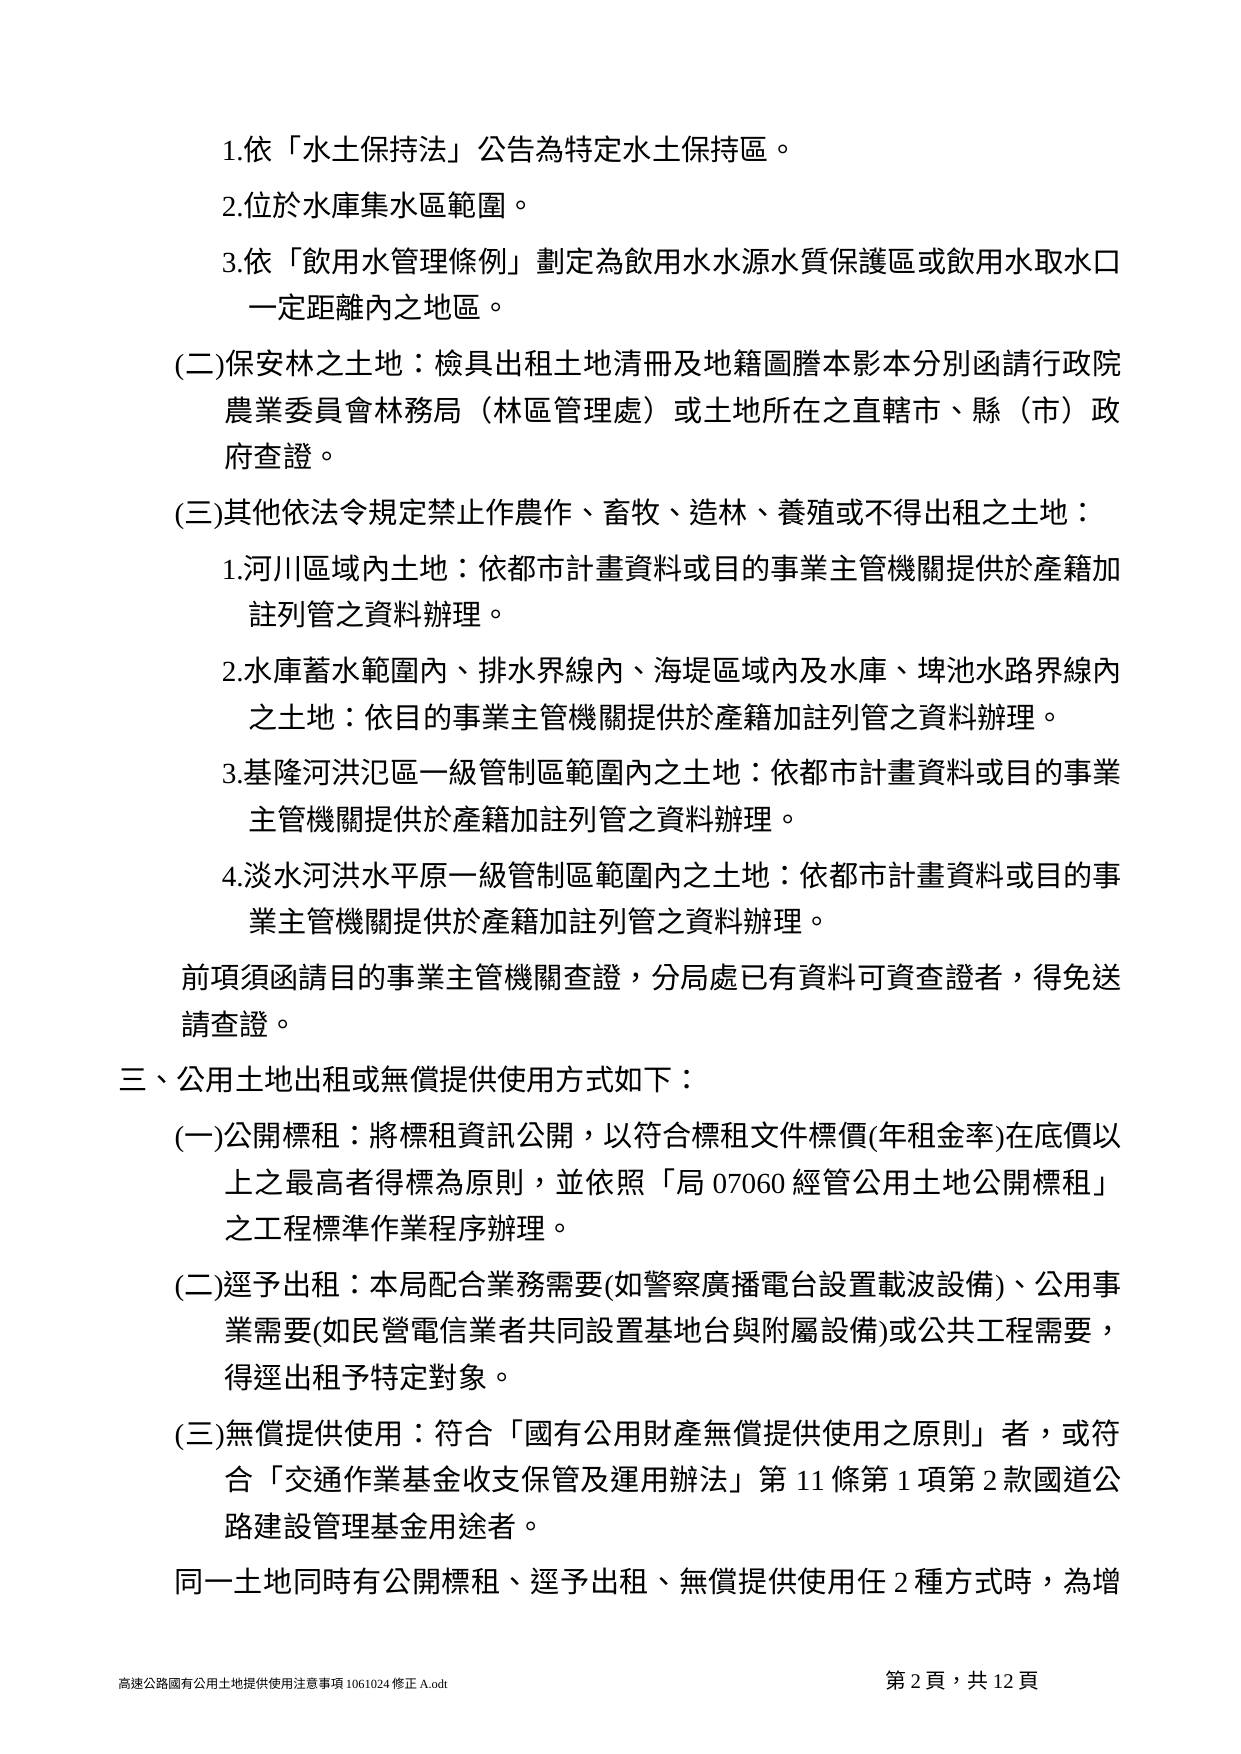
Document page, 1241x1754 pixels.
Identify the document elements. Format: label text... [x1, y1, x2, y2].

text 同一土地同時有公開標租、逕予出租、無償提供使用任2種方式時，為增 [174, 1559, 1122, 1601]
text 3.基隆河洪氾區一級管制區範圍內之土地：依都市計畫資料或目的事業主管機關提供於產籍加註列管之資料辦理。 [222, 750, 1122, 839]
text (二)逕予出租：本局配合業務需要(如警察廣播電台設置載波設備)、公用事業需要(如民營電信業者共同設置基地台與附屬設備)或公共工程需要，得逕出租予特定對象。 [174, 1262, 1122, 1397]
text (一)公開標租：將標租資訊公開，以符合標租文件標價(年租金率)在底價以上之最高者得標為原則，並依照「局07060經管公用土地公開標租」之工程標準作業程序辦理。 [174, 1113, 1122, 1248]
text (三)無償提供使用：符合「國有公用財產無償提供使用之原則」者，或符合「交通作業基金收支保管及運用辦法」第11條第1項第2款國道公路建設管理基金用途者。 [174, 1410, 1122, 1546]
text 前項須函請目的事業主管機關查證，分局處已有資料可資查證者，得免送請查證。 [181, 955, 1122, 1043]
text 2.水庫蓄水範圍內、排水界線內、海堤區域內及水庫、埤池水路界線內之土地：依目的事業主管機關提供於產籍加註列管之資料辦理。 [222, 648, 1122, 737]
text (二)保安林之土地：檢具出租土地清冊及地籍圖謄本影本分別函請行政院農業委員會林務局（林區管理處）或土地所在之直轄市、縣（市）政府查證。 [174, 341, 1122, 476]
text 4.淡水河洪水平原一級管制區範圍內之土地：依都市計畫資料或目的事業主管機關提供於產籍加註列管之資料辦理。 [222, 852, 1122, 941]
text 三、公用土地出租或無償提供使用方式如下： [118, 1057, 1122, 1099]
text 1.河川區域內土地：依都市計畫資料或目的事業主管機關提供於產籍加註列管之資料辦理。 [222, 546, 1122, 634]
text (三)其他依法令規定禁止作農作、畜牧、造林、養殖或不得出租之土地： [174, 490, 1122, 532]
text 1.依「水土保持法」公告為特定水土保持區。 [222, 127, 1122, 169]
text 2.位於水庫集水區範圍。 [222, 183, 1122, 225]
text 3.依「飲用水管理條例」劃定為飲用水水源水質保護區或飲用水取水口一定距離內之地區。 [222, 239, 1122, 327]
